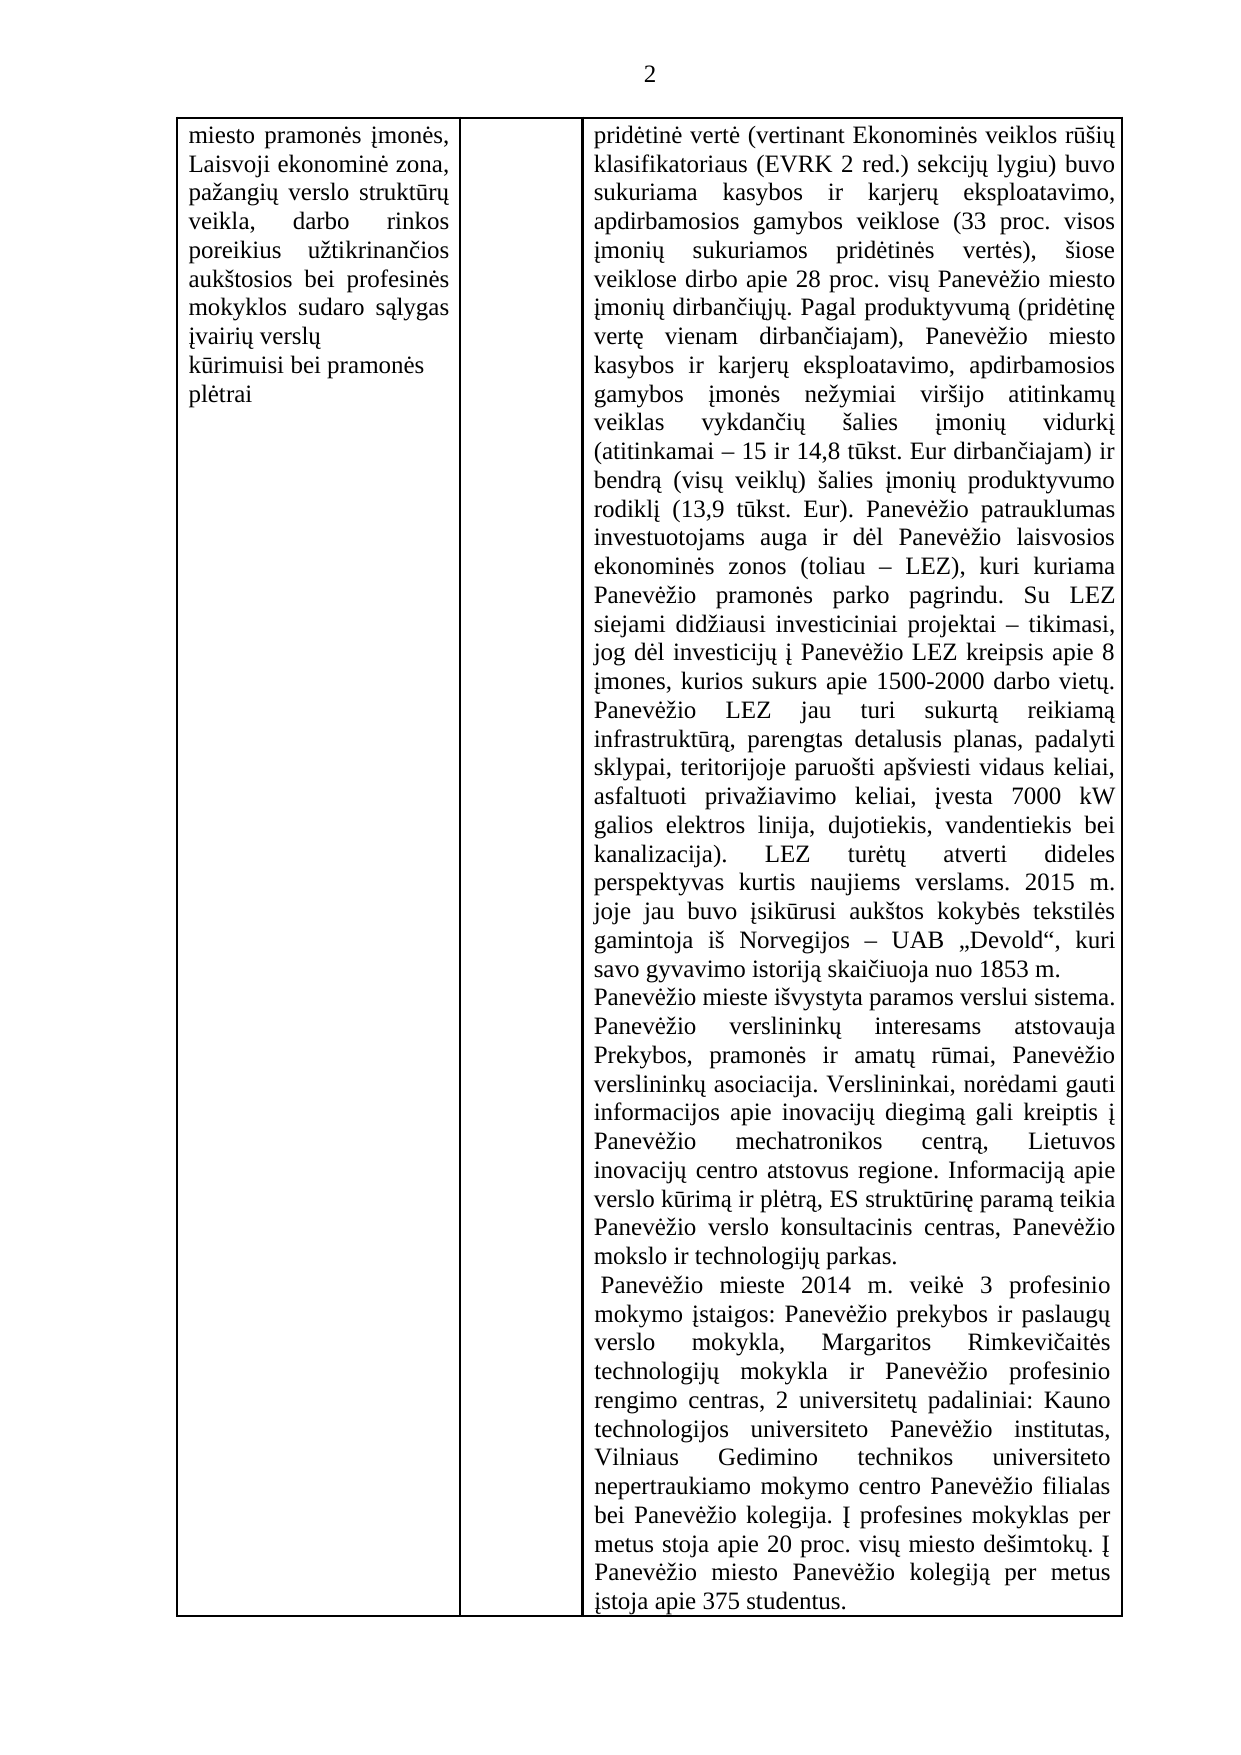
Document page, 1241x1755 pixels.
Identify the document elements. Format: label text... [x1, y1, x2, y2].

table_cell [461, 119, 581, 1615]
table_cell miesto pramonės įmonės, Laisvoji ekonominė zona, pažangių verslo struktūrų veikla, darbo rinkos poreikius užtikrinančios aukštosios bei profesinės mokyklos sudaro sąlygas įvairių verslų kūrimuisi bei pramonės plėtrai [178, 119, 459, 1615]
table_cell pridėtinė vertė (vertinant Ekonominės veiklos rūšių klasifikatoriaus (EVRK 2 red.) sekcijų lygiu) buvo sukuriama kasybos ir karjerų eksploatavimo, apdirbamosios gamybos veiklose (33 proc. visos įmonių sukuriamos pridėtinės vertės), šiose veiklose dirbo apie 28 proc. visų Panevėžio miesto įmonių dirbančiųjų. Pagal produktyvumą (pridėtinę vertę vienam dirbančiajam), Panevėžio miesto kasybos ir karjerų eksploatavimo, apdirbamosios gamybos įmonės nežymiai viršijo atitinkamų veiklas vykdančių šalies įmonių vidurkį (atitinkamai – 15 ir 14,8 tūkst. Eur dirbančiajam) ir bendrą (visų veiklų) šalies įmonių produktyvumo rodiklį (13,9 tūkst. Eur). Panevėžio patrauklumas investuotojams auga ir dėl Panevėžio laisvosios ekonominės zonos (toliau – LEZ), kuri kuriama Panevėžio pramonės parko pagrindu. Su LEZ siejami didžiausi investiciniai projektai – tikimasi, jog dėl investicijų į Panevėžio LEZ kreipsis apie 8 įmones, kurios sukurs apie 1500-2000 darbo vietų. Panevėžio LEZ jau turi sukurtą reikiamą infrastruktūrą, parengtas detalusis planas, padalyti sklypai, teritorijoje paruošti apšviesti vidaus keliai, asfaltuoti privažiavimo keliai, įvesta 7000 kW galios elektros linija, dujotiekis, vandentiekis bei kanalizacija). LEZ turėtų atverti dideles perspektyvas kurtis naujiems verslams. 2015 m. joje jau buvo įsikūrusi aukštos kokybės tekstilės gamintoja iš Norvegijos – UAB „Devold“, kuri savo gyvavimo istoriją skaičiuoja nuo 1853 m. Panevėžio mieste išvystyta paramos verslui sistema. Panevėžio verslininkų interesams atstovauja Prekybos, pramonės ir amatų rūmai, Panevėžio verslininkų asociacija. Verslininkai, norėdami gauti informacijos apie inovacijų diegimą gali kreiptis į Panevėžio mechatronikos centrą, Lietuvos inovacijų centro atstovus regione. Informaciją apie verslo kūrimą ir plėtrą, ES struktūrinę paramą teikia Panevėžio verslo konsultacinis centras, Panevėžio mokslo ir technologijų parkas. Panevėžio mieste 2014 m. veikė 3 profesinio mokymo įstaigos: Panevėžio prekybos ir paslaugų verslo mokykla, Margaritos Rimkevičaitės technologijų mokykla ir Panevėžio profesinio rengimo centras, 2 universitetų padaliniai: Kauno technologijos universiteto Panevėžio institutas, Vilniaus Gedimino technikos universiteto nepertraukiamo mokymo centro Panevėžio filialas bei Panevėžio kolegija. Į profesines mokyklas per metus stoja apie 20 proc. visų miesto dešimtokų. Į Panevėžio miesto Panevėžio kolegiją per metus įstoja apie 375 studentus. [584, 119, 1121, 1615]
